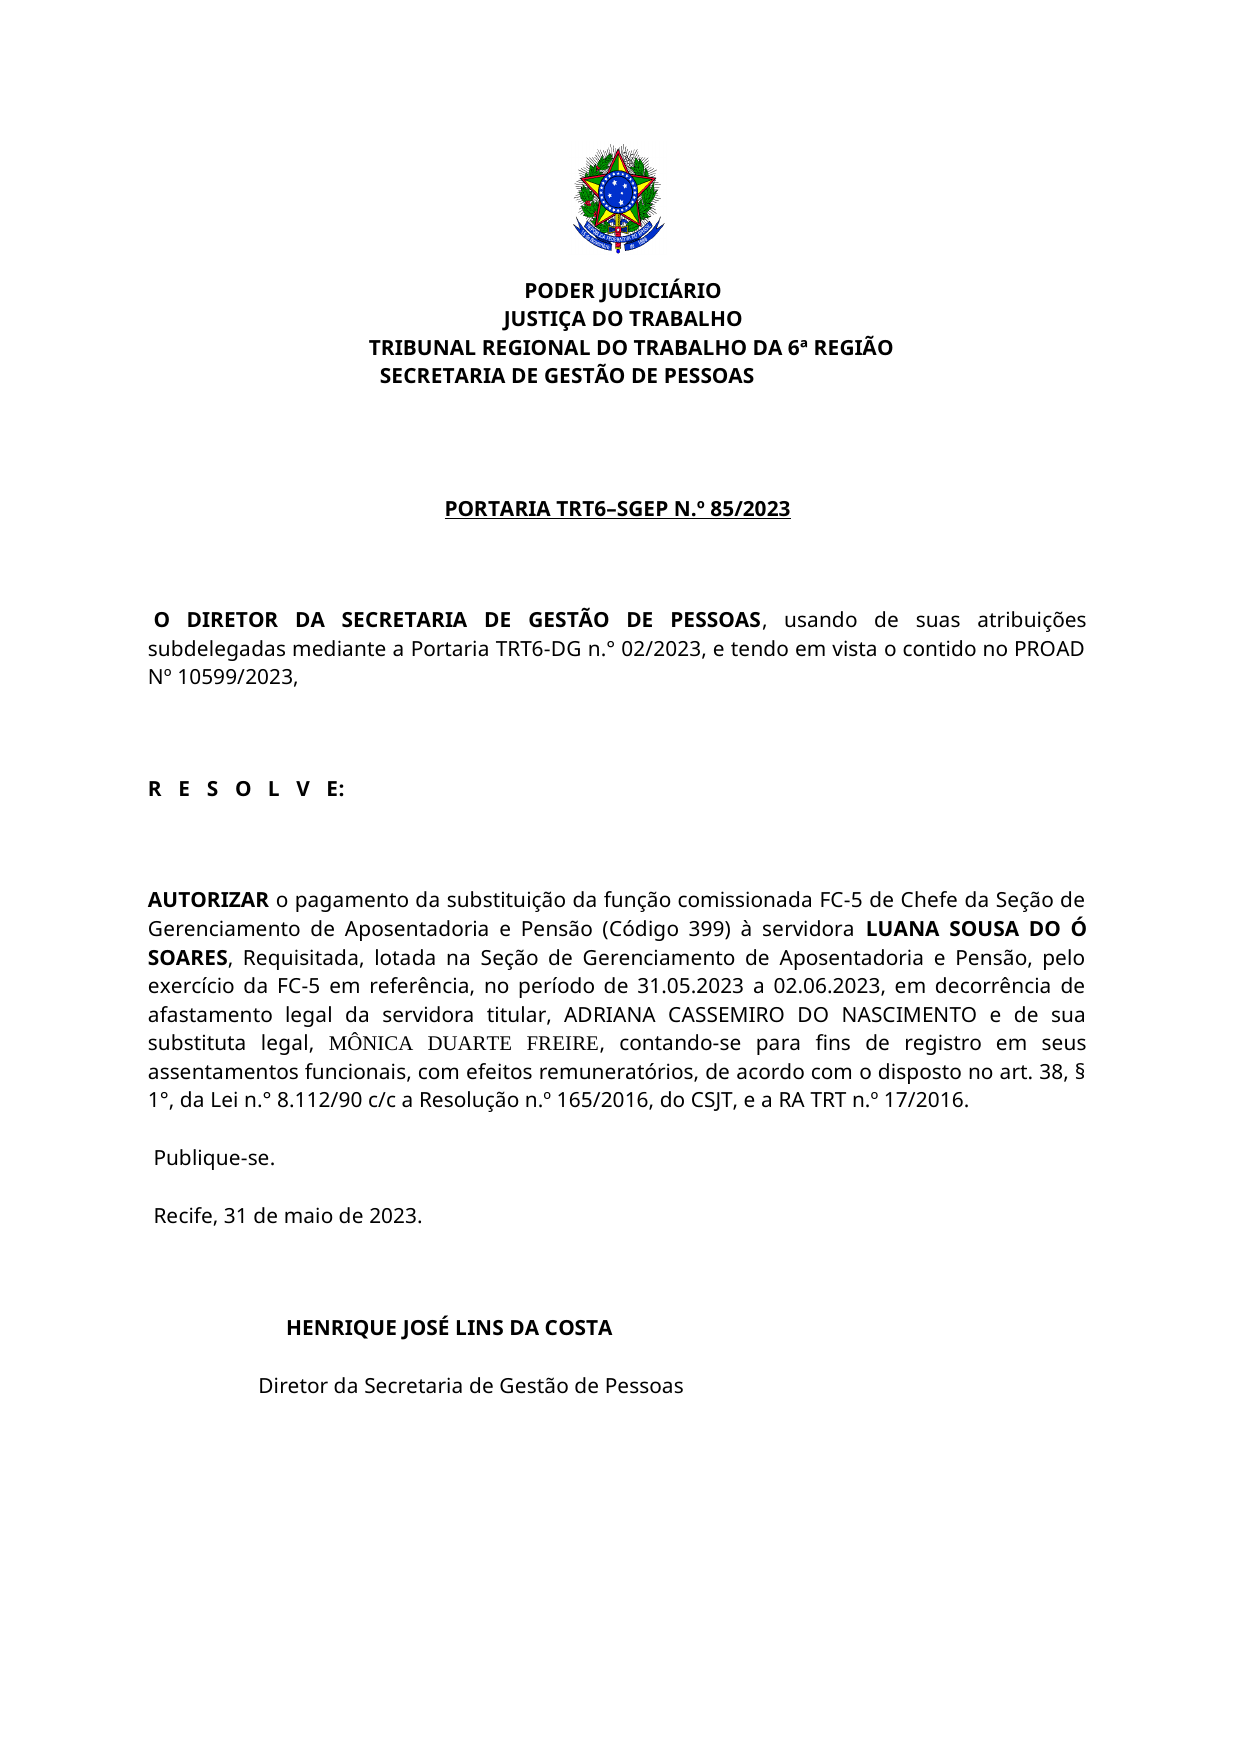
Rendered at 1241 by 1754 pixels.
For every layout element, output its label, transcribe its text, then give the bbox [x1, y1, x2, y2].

text Recife, 31 de maio de 2023. [148, 1201, 1087, 1230]
text TRIBUNAL REGIONAL DO TRABALHO DA 6ª REGIÃO [148, 333, 1092, 361]
text JUSTIÇA DO TRABALHO [148, 304, 1092, 333]
text R E S O L V E: [148, 774, 1081, 802]
text AUTORIZAR o pagamento da substituição da função comissionada FC-5 de Chefe da Seção de Gerenciamento de Aposentadoria e Pensão (Código 399) à servidora LUANA SOUSA DO Ó SOARES, Requisitada, lotada na Seção de Gerenciamento de Aposentadoria e Pensão, pelo exercício da FC-5 em referência, no período de 31.05.2023 a 02.06.2023, em decorrência de afastamento legal da servidora titular, ADRIANA CASSEMIRO DO NASCIMENTO e de sua substituta legal, MÔNICA DUARTE FREIRE, contando-se para fins de registro em seus assentamentos funcionais, com efeitos remuneratórios, de acordo com o disposto no art. 38, § 1°, da Lei n.° 8.112/90 c/c a Resolução n.º 165/2016, do CSJT, e a RA TRT n.º 17/2016. [148, 885, 1087, 1114]
text PODER JUDICIÁRIO [148, 276, 1092, 304]
text Publique-se. [148, 1143, 1087, 1172]
picture [568, 141, 667, 255]
text SECRETARIA DE GESTÃO DE PESSOAS [148, 361, 1087, 390]
text PORTARIA TRT6–SGEP N.º 85/2023 [148, 493, 1087, 522]
text Diretor da Secretaria de Gestão de Pessoas [148, 1371, 1092, 1399]
text O DIRETOR DA SECRETARIA DE GESTÃO DE PESSOAS, usando de suas atribuições subdelegadas mediante a Portaria TRT6-DG n.° 02/2023, e tendo em vista o contido no PROAD Nº 10599/2023, [148, 605, 1087, 691]
text HENRIQUE JOSÉ LINS DA COSTA [148, 1313, 1092, 1341]
